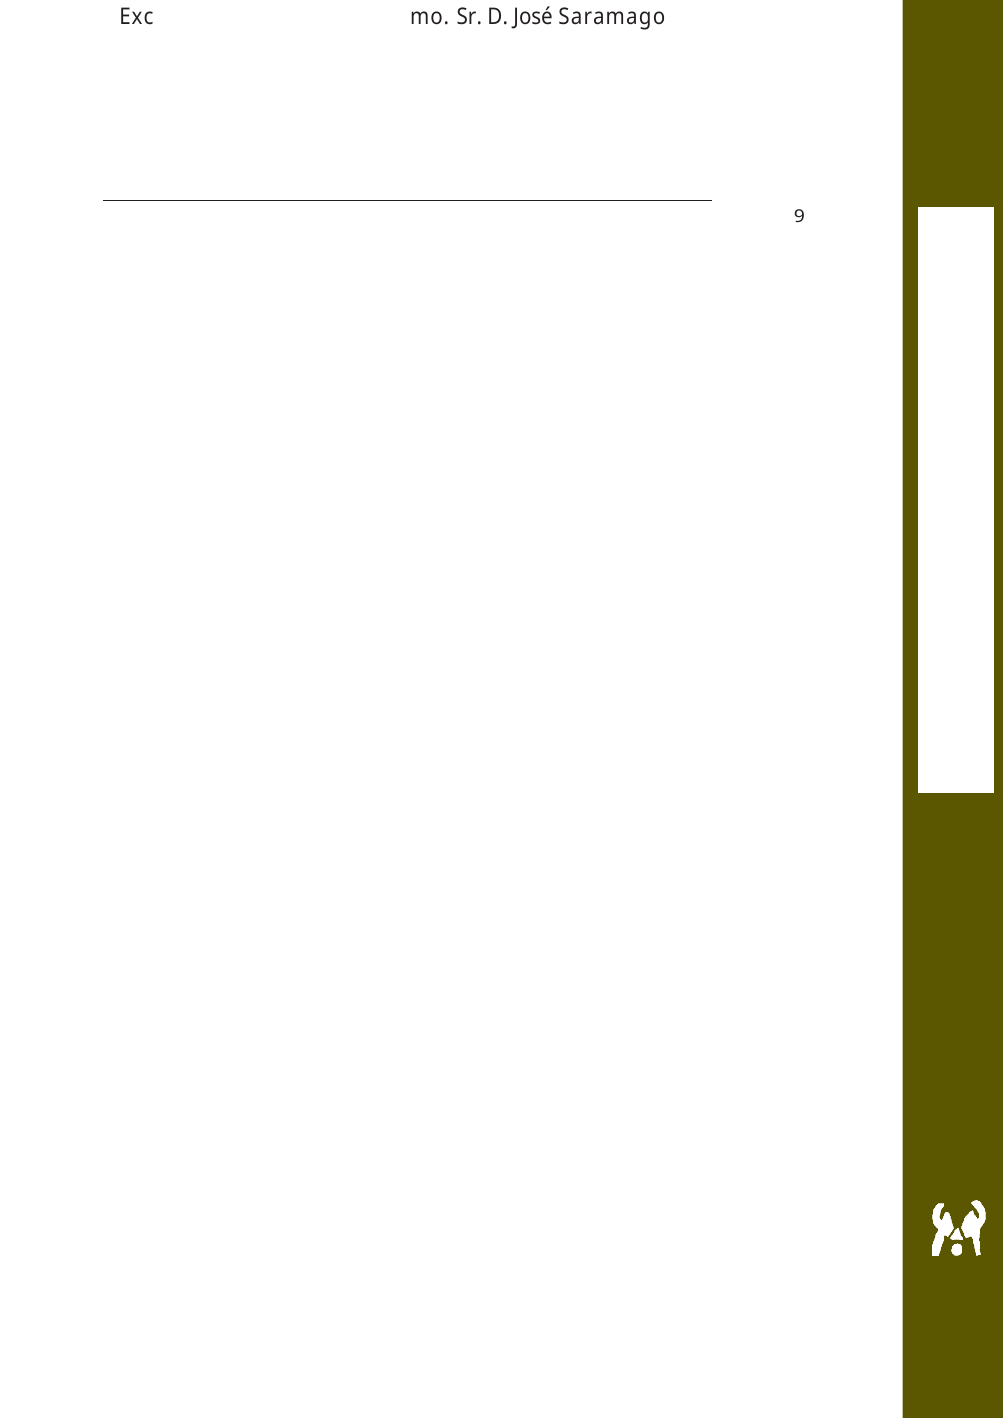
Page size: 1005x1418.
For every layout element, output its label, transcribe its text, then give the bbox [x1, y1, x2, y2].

text Exc [119, 0, 160, 31]
text 9 [362, 203, 806, 228]
text mo. Sr. D. José Saramago [410, 0, 730, 31]
text P atr onato de Honor [920, 207, 994, 793]
